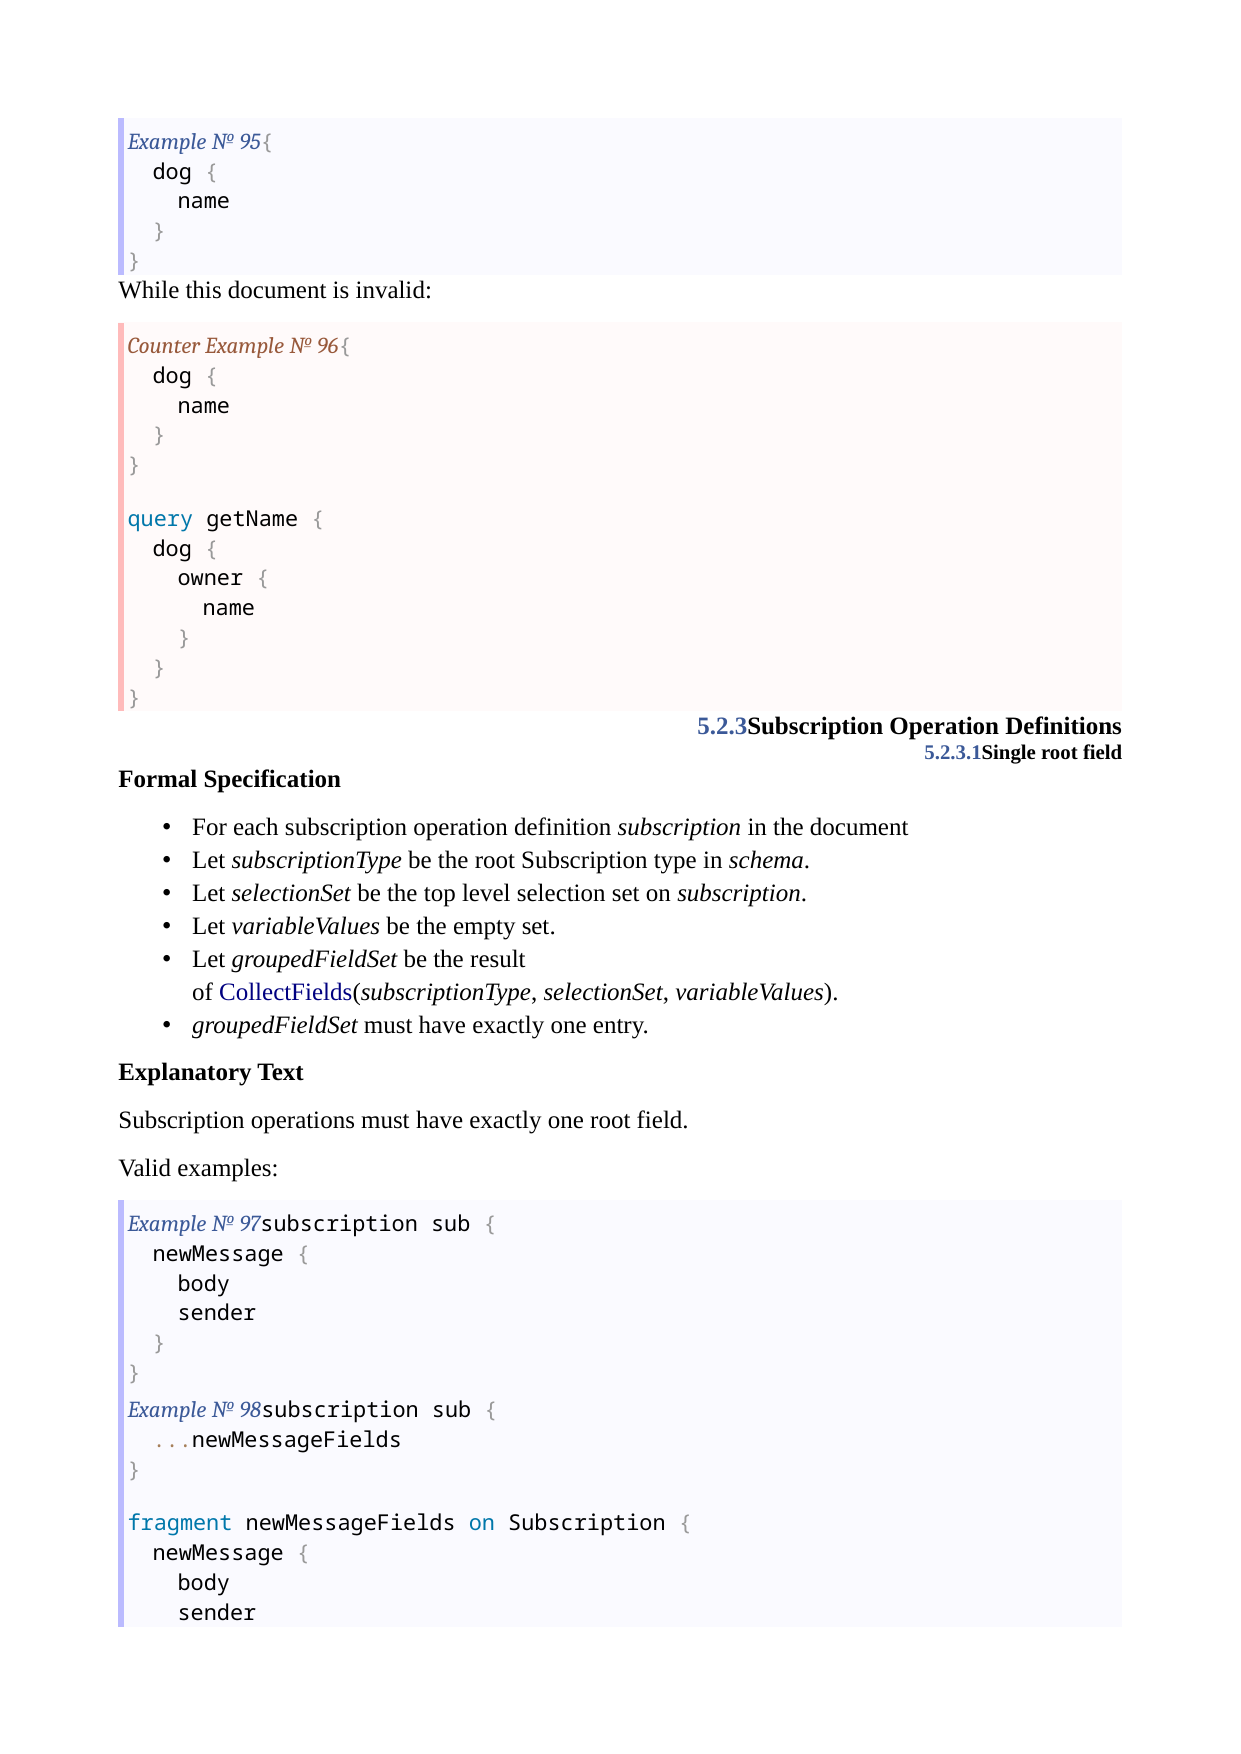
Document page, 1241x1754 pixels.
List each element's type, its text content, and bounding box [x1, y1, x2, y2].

list Let selectionSet be the top level selection set on subscription. [162, 878, 1122, 906]
text } [124, 681, 1122, 711]
text newMessage { [124, 1537, 1122, 1567]
text Example № 98subscription sub { [124, 1387, 1122, 1424]
text sender [124, 1597, 1122, 1627]
list Let groupedFieldSet be the result of CollectFields(subscriptionType, selectionSet, variableValues). [162, 944, 1122, 1006]
text } [124, 1454, 1122, 1484]
text } [124, 245, 1122, 275]
text Subscription operations must have exactly one root field. [118, 1105, 1122, 1134]
text } [124, 1357, 1122, 1387]
text sender [124, 1297, 1122, 1327]
text Example № 97subscription sub { [124, 1200, 1122, 1238]
text While this document is invalid: [118, 275, 1122, 303]
text query getName { [124, 503, 1122, 532]
text Example № 95{ [124, 118, 1122, 156]
text } [124, 215, 1122, 245]
list Let subscriptionType be the root Subscription type in schema. [162, 845, 1122, 873]
text Formal Specification [118, 764, 1122, 793]
text owner { [124, 562, 1122, 592]
text dog { [124, 156, 1122, 185]
text } [124, 449, 1122, 479]
text Explanatory Text [118, 1057, 1122, 1086]
text fragment newMessageFields on Subscription { [124, 1507, 1122, 1537]
text Valid examples: [118, 1153, 1122, 1181]
text newMessage { [124, 1238, 1122, 1267]
subtitle 5.2.3Subscription Operation Definitions [118, 711, 1122, 740]
text dog { [124, 360, 1122, 390]
subtitle 5.2.3.1Single root field [118, 740, 1122, 764]
text body [124, 1567, 1122, 1597]
text } [124, 622, 1122, 652]
text } [124, 652, 1122, 681]
text body [124, 1267, 1122, 1297]
text name [124, 592, 1122, 622]
list groupedFieldSet must have exactly one entry. [162, 1010, 1122, 1038]
text } [124, 1327, 1122, 1357]
text ...newMessageFields [124, 1424, 1122, 1454]
text } [124, 419, 1122, 449]
list For each subscription operation definition subscription in the document [162, 812, 1122, 840]
text dog { [124, 532, 1122, 562]
text name [124, 390, 1122, 419]
text name [124, 185, 1122, 215]
list Let variableValues be the empty set. [162, 911, 1122, 939]
text Counter Example № 96{ [118, 322, 1122, 360]
